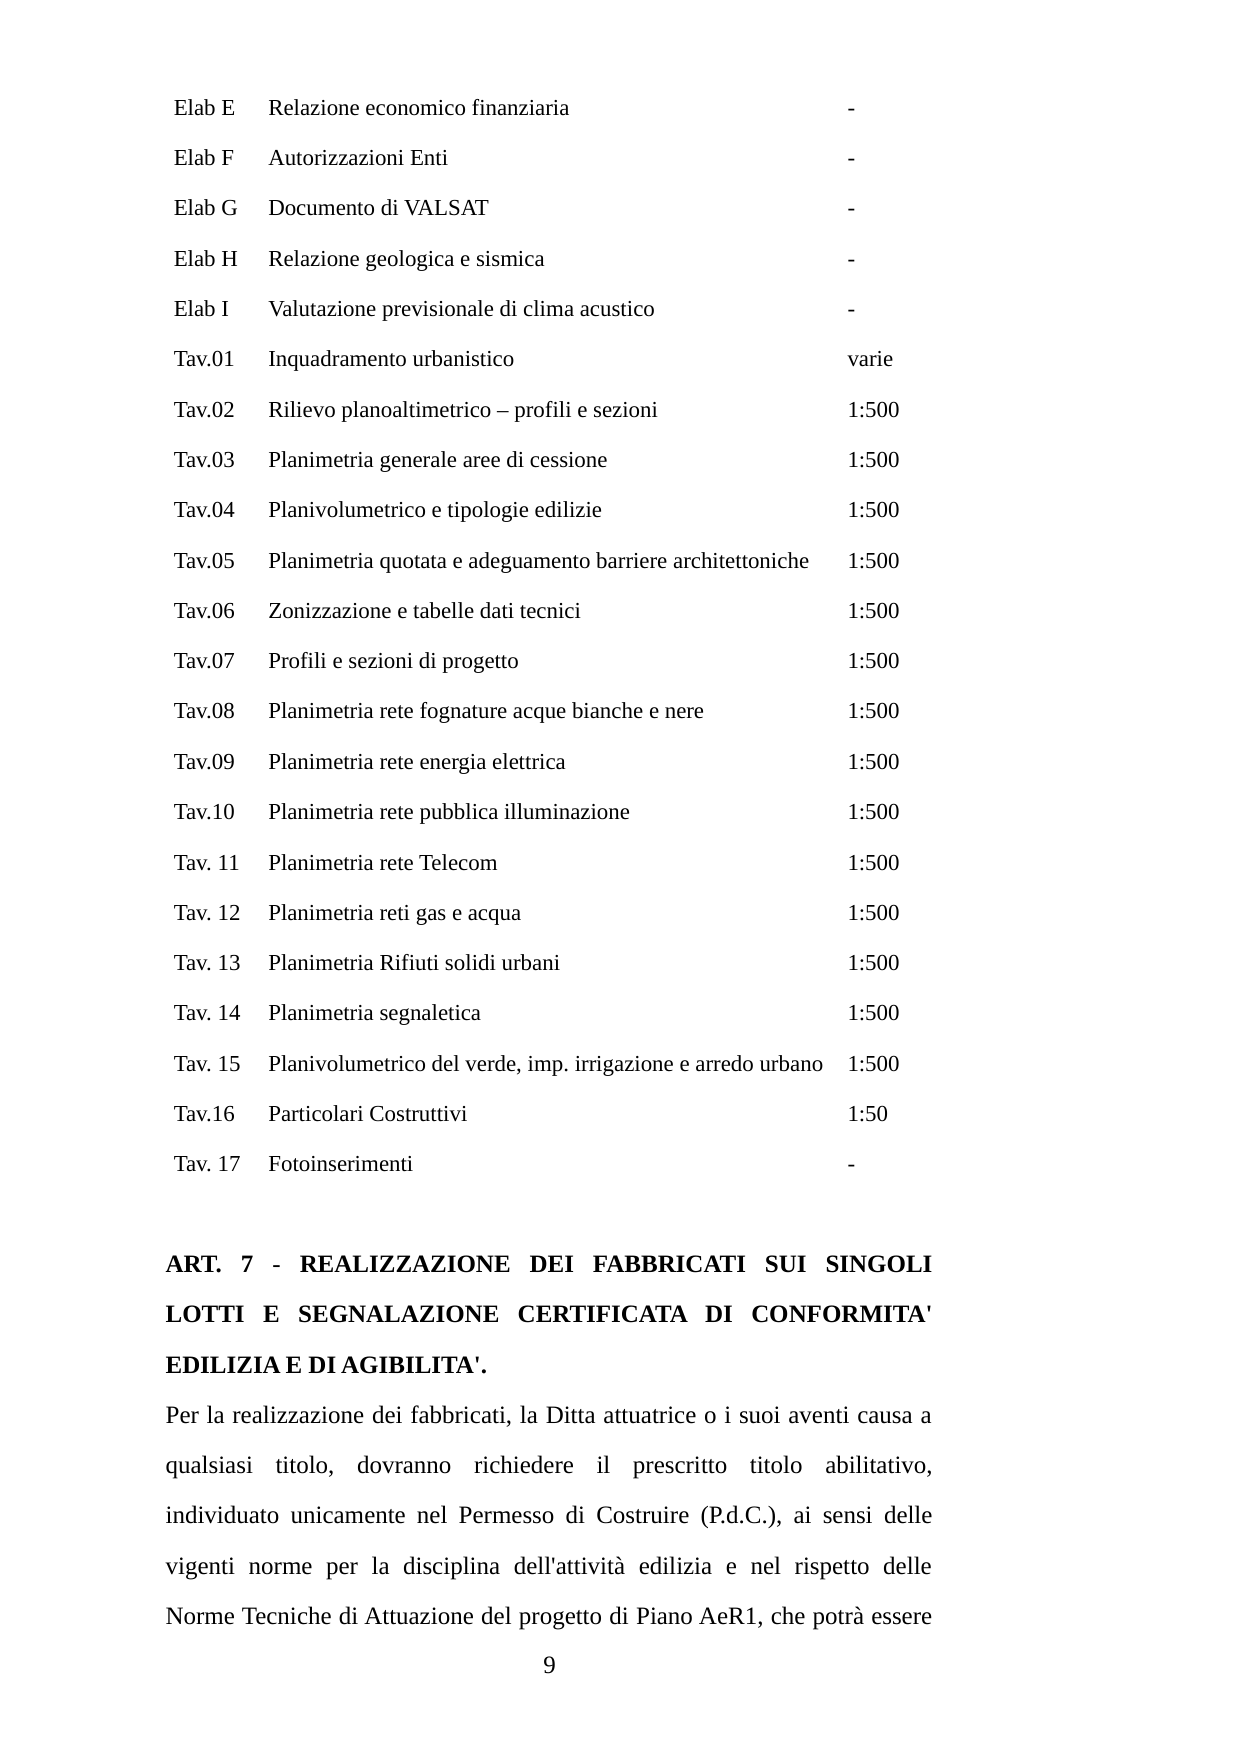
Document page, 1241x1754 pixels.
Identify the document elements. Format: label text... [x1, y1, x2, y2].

table_cell 1:500 [840, 528, 934, 578]
table_cell - [840, 125, 934, 176]
table_cell Planivolumetrico e tipologie edilizie [261, 478, 840, 528]
text Per la realizzazione dei fabbricati, la Ditta attuatrice o i suoi aventi causa a qualsiasi titolo, dovranno richiedere il prescritto titolo abilitativo, individuato unicamente nel Permesso di Costruire (P.d.C.), ai sensi delle vigenti norme per la disciplina dell'attività edilizia e nel rispetto delle Norme Tecniche di Attuazione del progetto di Piano AeR1, che potrà essere [165, 1383, 933, 1635]
table_cell Tav.05 [166, 528, 261, 578]
table_cell 1:50 [840, 1081, 934, 1132]
table_cell Elab F [166, 125, 261, 176]
table_cell 1:500 [840, 629, 934, 679]
table_cell 1:500 1:500 1:500 1:500 1:500 1:500 1:500 [840, 729, 934, 1081]
table_cell Particolari Costruttivi [261, 1081, 840, 1132]
table_cell - [840, 226, 934, 276]
table_cell Tav.04 [166, 478, 261, 528]
table_cell Elab H [166, 226, 261, 276]
table_cell Autorizzazioni Enti [261, 125, 840, 176]
table_cell Planimetria rete fognature acque bianche e nere [261, 679, 840, 729]
table_cell Fotoinserimenti [261, 1132, 840, 1182]
table_cell Documento di VALSAT [261, 176, 840, 226]
table_cell Elab E [166, 75, 261, 125]
table_cell Elab G [166, 176, 261, 226]
table_cell Planimetria rete energia elettrica Planimetria rete pubblica illuminazione Planimetria rete Telecom Planimetria reti gas e acqua Planimetria Rifiuti solidi urbani Planimetria segnaletica Planivolumetrico del verde, imp. irrigazione e arredo urbano [261, 729, 840, 1081]
table_cell Tav.01 [166, 327, 261, 377]
table_cell Tav.07 [166, 629, 261, 679]
table_cell - [840, 1132, 934, 1182]
table_cell 1:500 [840, 427, 934, 477]
table_cell Profili e sezioni di progetto [261, 629, 840, 679]
table_cell Zonizzazione e tabelle dati tecnici [261, 578, 840, 628]
table_cell 1:500 [840, 478, 934, 528]
table_cell Planimetria generale aree di cessione [261, 427, 840, 477]
table_cell Tav. 17 [166, 1132, 261, 1182]
table_cell 1:500 [840, 679, 934, 729]
table_cell Valutazione previsionale di clima acustico [261, 276, 840, 327]
table_cell 1:500 [840, 578, 934, 628]
table_cell Tav.03 [166, 427, 261, 477]
table_cell Relazione geologica e sismica [261, 226, 840, 276]
table_cell Elab I [166, 276, 261, 327]
text ART. 7 - REALIZZAZIONE DEI FABBRICATI SUI SINGOLI LOTTI E SEGNALAZIONE CERTIFICATA DI CONFORMITA' EDILIZIA E DI AGIBILITA'. [165, 1232, 933, 1383]
table_cell Tav.09 Tav.10 Tav. 11 Tav. 12 Tav. 13 Tav. 14 Tav. 15 [166, 729, 261, 1081]
table_cell Tav.02 [166, 377, 261, 427]
table_cell Planimetria quotata e adeguamento barriere architettoniche [261, 528, 840, 578]
table_cell - [840, 75, 934, 125]
table_cell Tav.08 [166, 679, 261, 729]
table_cell - [840, 276, 934, 327]
table_cell Rilievo planoaltimetrico – profili e sezioni [261, 377, 840, 427]
table_cell Inquadramento urbanistico [261, 327, 840, 377]
table_cell Tav.16 [166, 1081, 261, 1132]
table_cell varie [840, 327, 934, 377]
table_cell Tav.06 [166, 578, 261, 628]
table_cell - [840, 176, 934, 226]
table_cell 1:500 [840, 377, 934, 427]
table_cell Relazione economico finanziaria [261, 75, 840, 125]
